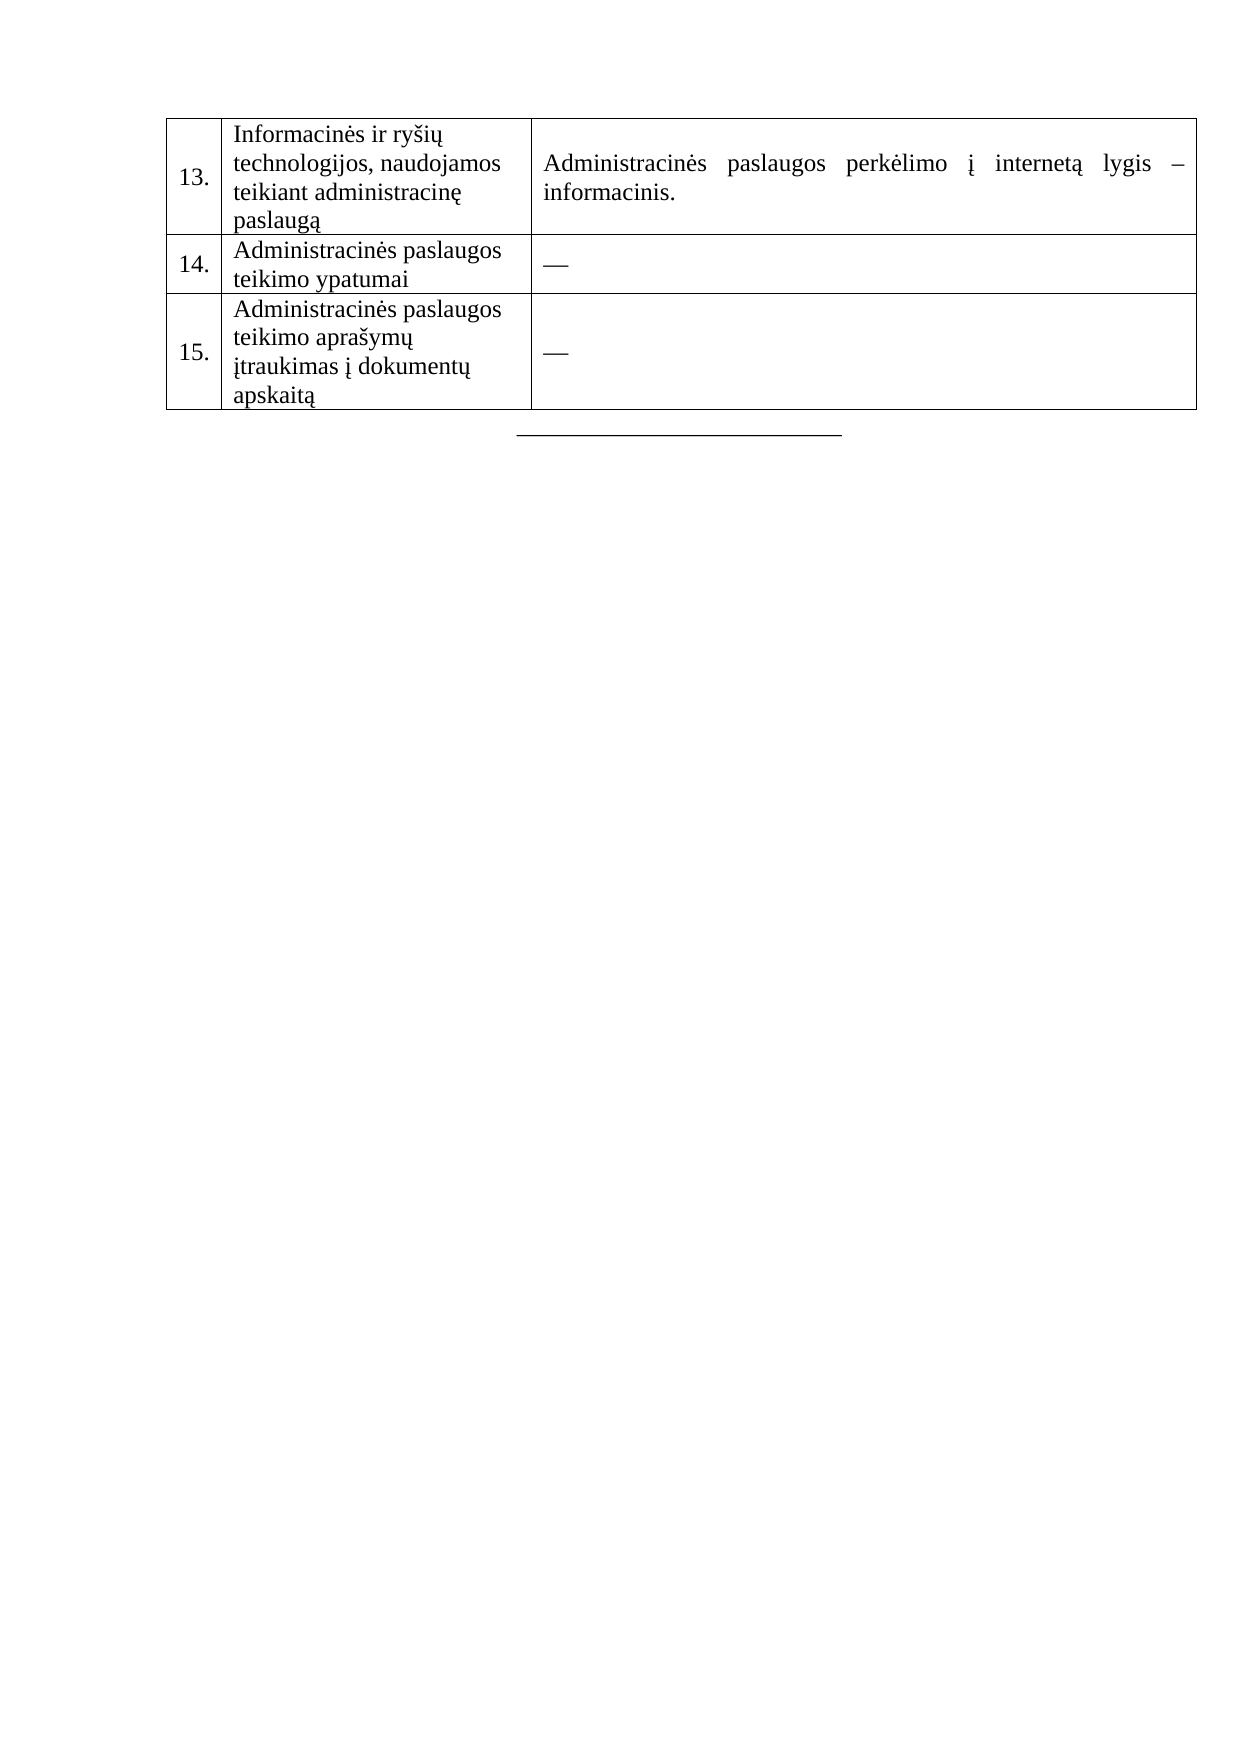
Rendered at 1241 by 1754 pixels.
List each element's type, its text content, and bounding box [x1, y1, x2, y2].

table_cell [1197, 118, 1226, 234]
table_cell Administracinės paslaugos teikimo ypatumai [222, 235, 531, 293]
table_cell Informacinės ir ryšių technologijos, naudojamos teikiant administracinę paslaugą [222, 119, 531, 234]
table_cell [1197, 234, 1226, 293]
table_cell ― [532, 235, 1196, 293]
table_cell ― [532, 294, 1196, 409]
text __________________________ [177, 410, 1181, 438]
table_cell 14. [167, 235, 221, 293]
table_cell 15. [167, 294, 221, 409]
table_cell Administracinės paslaugos teikimo aprašymų įtraukimas į dokumentų apskaitą [222, 294, 531, 409]
table_cell [1197, 293, 1226, 409]
table_cell 13. [167, 119, 221, 234]
table_cell Administracinės paslaugos perkėlimo į internetą lygis – informacinis. [532, 119, 1196, 234]
